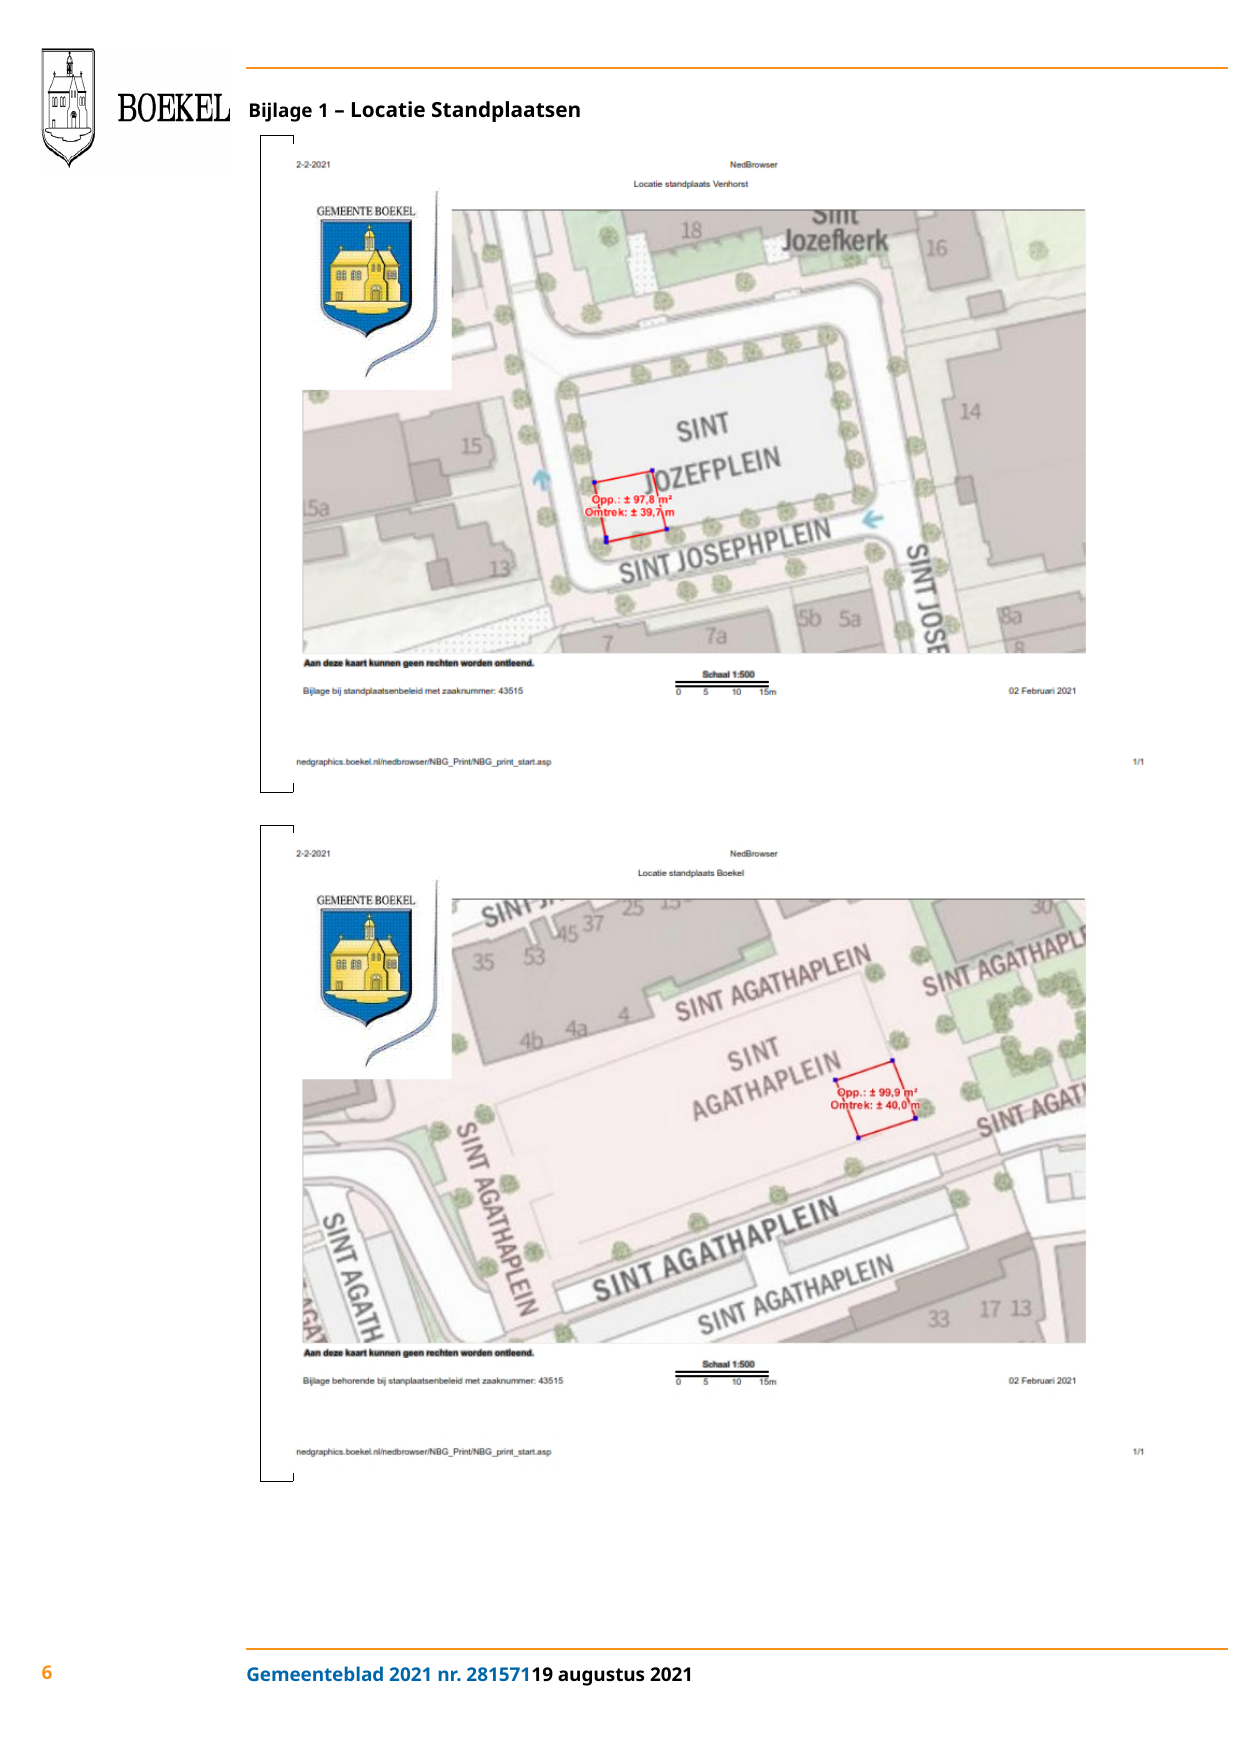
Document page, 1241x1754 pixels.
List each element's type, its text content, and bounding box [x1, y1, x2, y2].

text Bijlage 1 – Locatie Standplaatsen [248, 95, 1152, 123]
picture [41, 47, 231, 172]
picture [268, 833, 1173, 1473]
picture [268, 144, 1173, 783]
